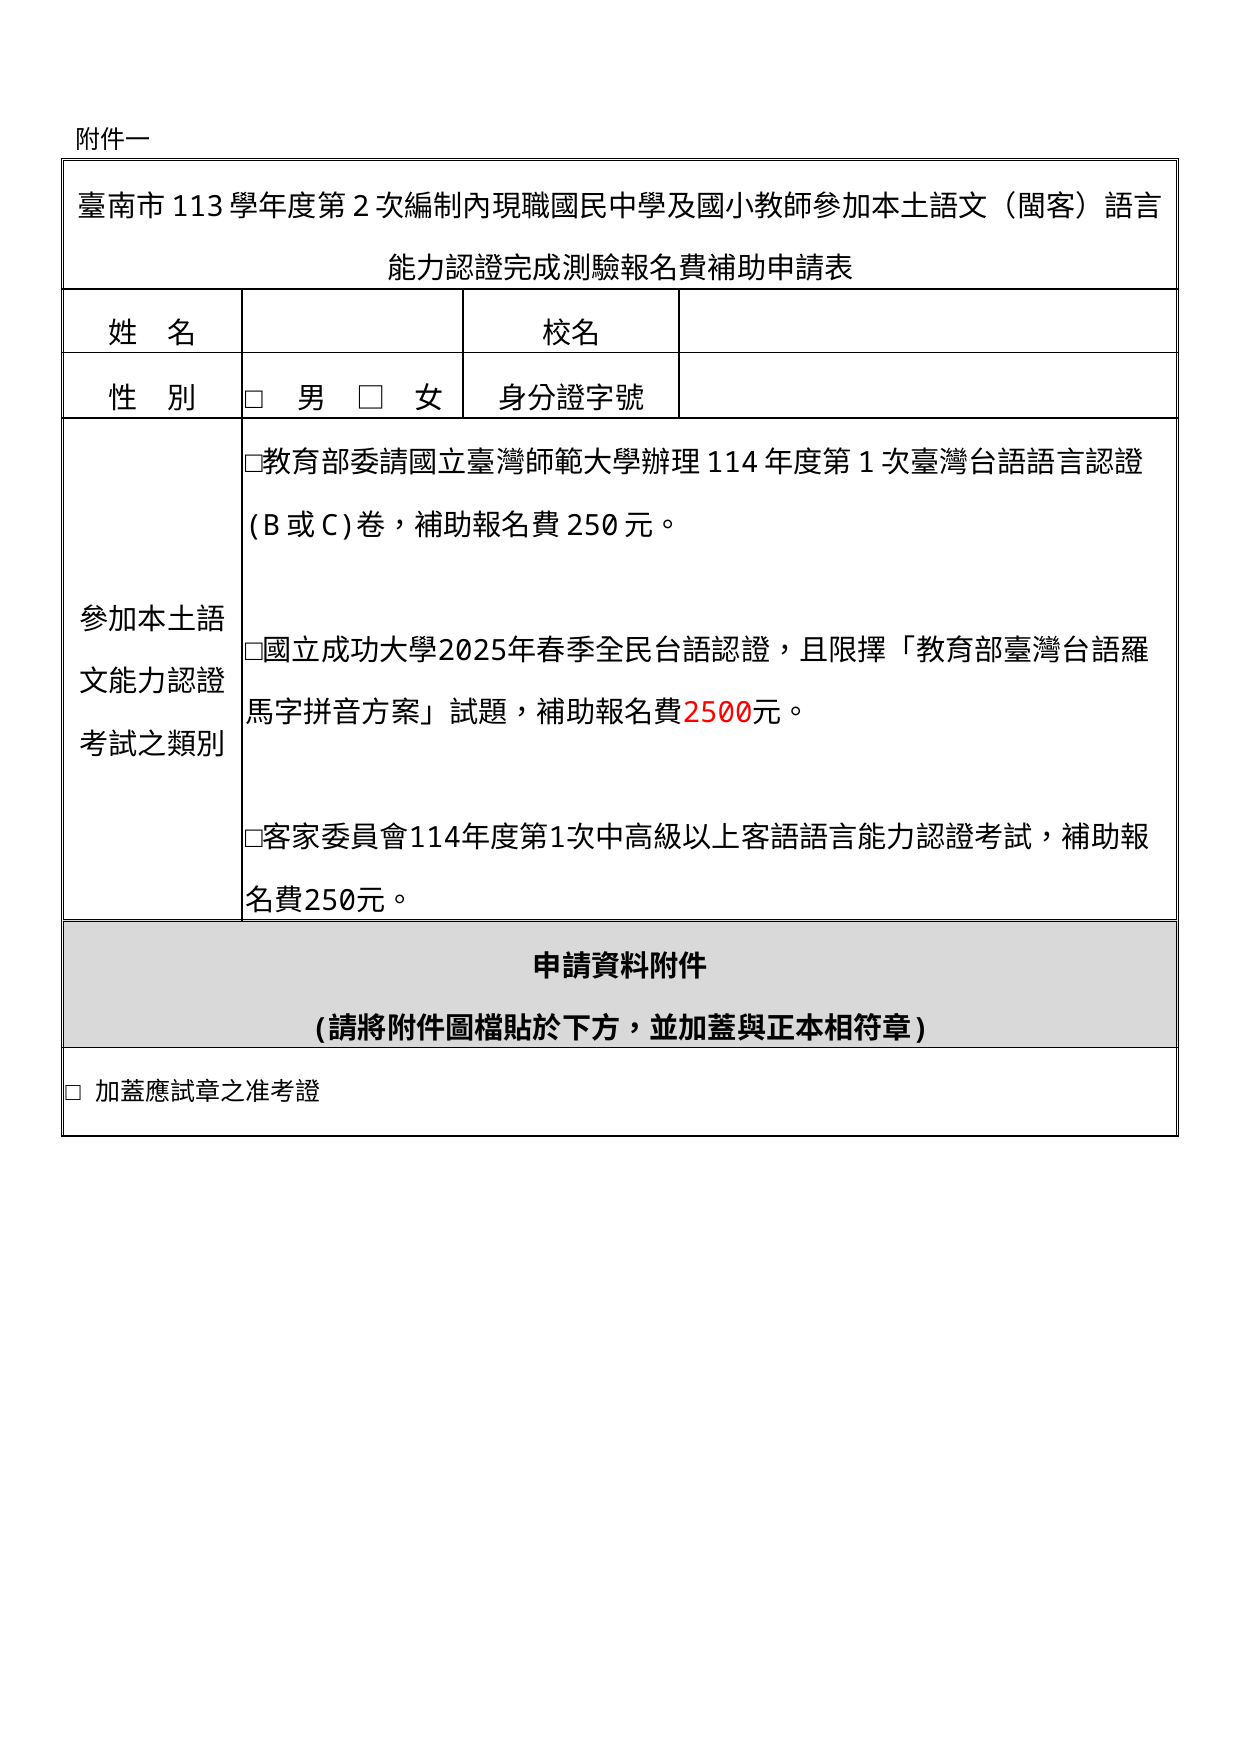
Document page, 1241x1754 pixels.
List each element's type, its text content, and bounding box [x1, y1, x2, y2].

table_cell 性 別 [64, 353, 241, 417]
table_cell □ 男 □ 女 [243, 353, 462, 417]
table_cell 姓 名 [64, 290, 241, 352]
table_header 臺南市113學年度第2次編制內現職國民中學及國小教師參加本土語文（閩客）語言能力認證完成測驗報名費補助申請表 [64, 161, 1176, 288]
table_cell □教育部委請國立臺灣師範大學辦理114年度第1次臺灣台語語言認證(B或C)卷，補助報名費250元。 □國立成功大學2025年春季全民台語認證，且限擇「教育部臺灣台語羅馬字拼音方案」試題，補助報名費2500元。 □客家委員會114年度第1次中高級以上客語語言能力認證考試，補助報名費250元。 [243, 419, 1176, 919]
table_cell 參加本土語文能力認證考試之類別 [64, 419, 241, 919]
table_cell □ 加蓋應試章之准考證 □ 其它可茲證明資料，如:證書…等 [64, 1048, 1176, 1135]
table_cell 身分證字號 [464, 353, 678, 417]
table_cell 校名 [464, 290, 678, 352]
table_cell [680, 290, 1176, 352]
text 附件一 [75, 96, 1165, 158]
table_cell [680, 353, 1176, 417]
table_cell 申請資料附件 (請將附件圖檔貼於下方，並加蓋與正本相符章) [64, 922, 1176, 1047]
table_cell [243, 290, 462, 352]
